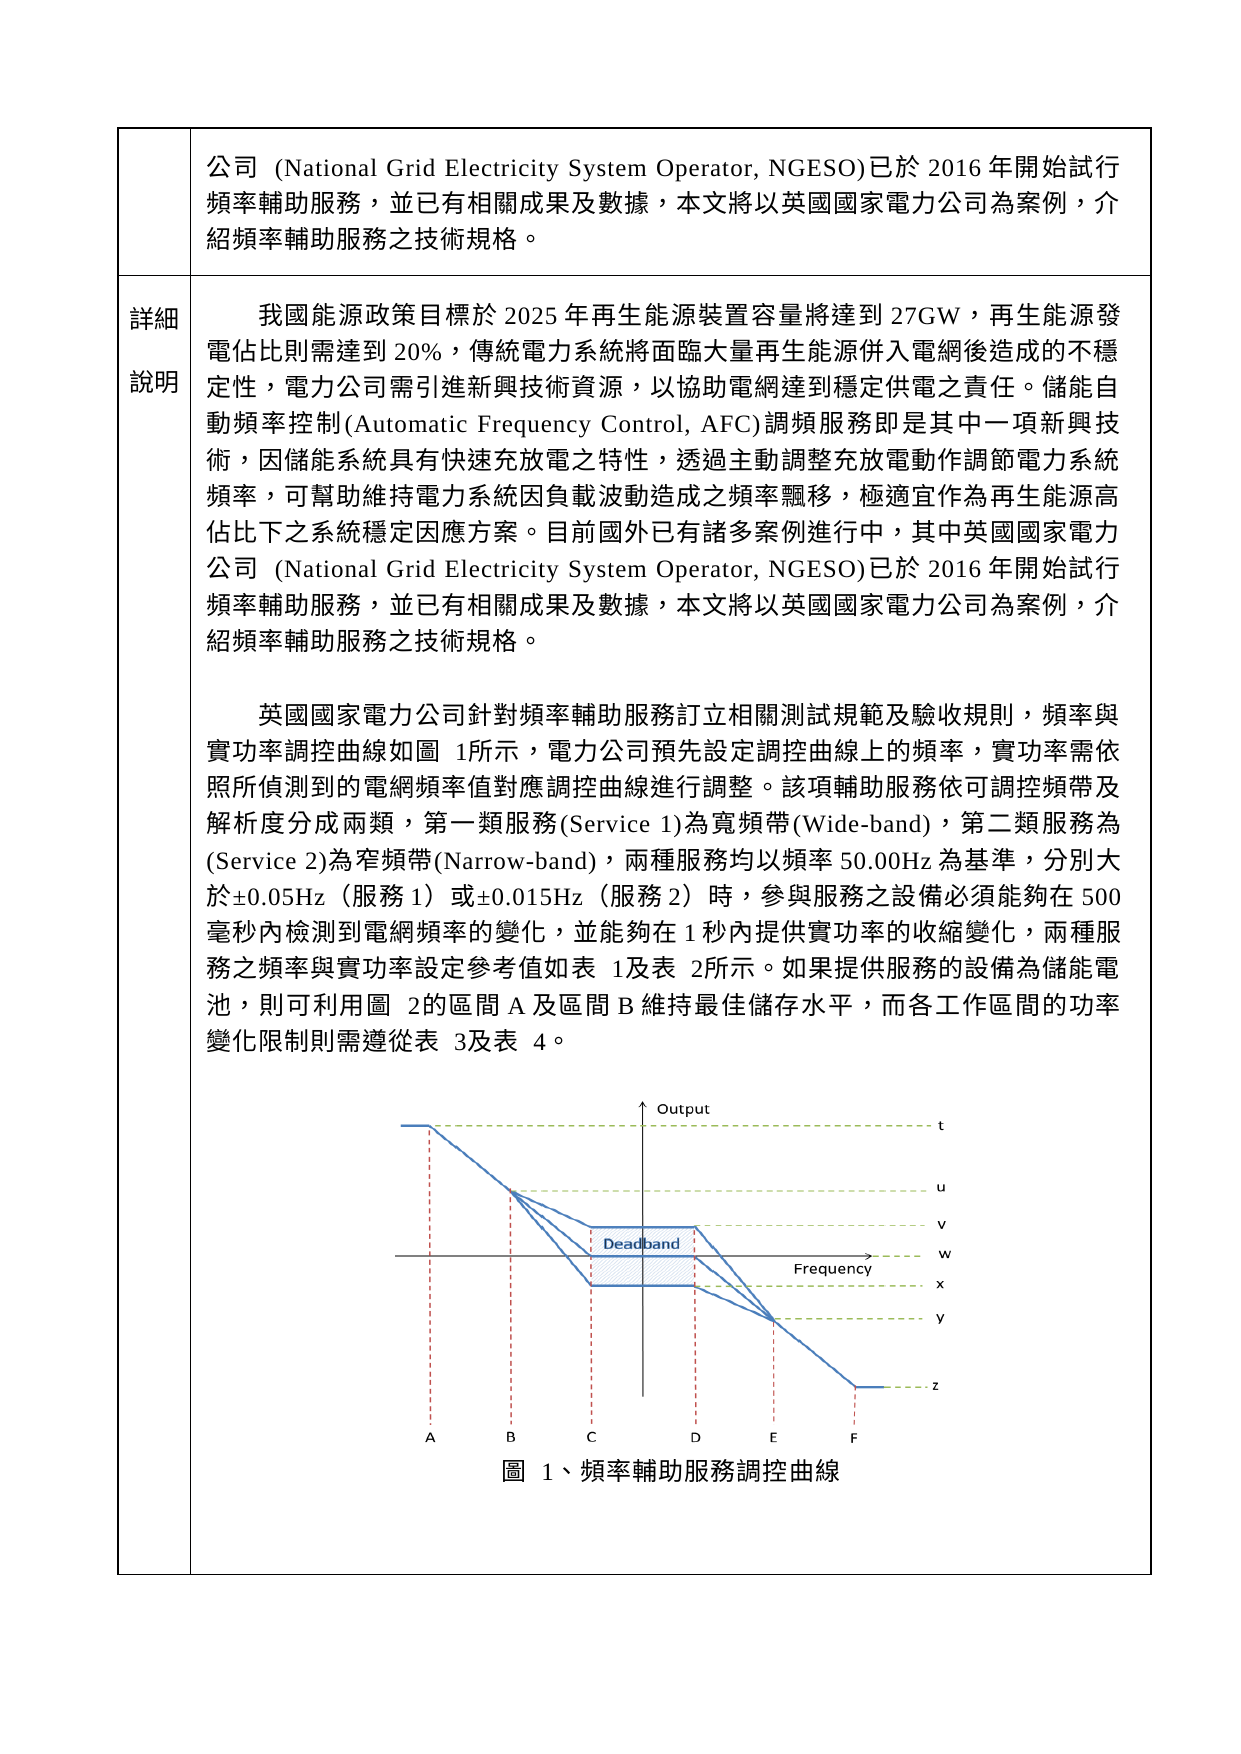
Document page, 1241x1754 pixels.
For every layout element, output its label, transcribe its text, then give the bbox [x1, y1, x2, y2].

table_cell 詳細說明 [119, 276, 190, 1573]
table_cell 我國能源政策目標於2025年再生能源裝置容量將達到27GW，再生能源發電佔比則需達到20%，傳統電力系統將面臨大量再生能源併入電網後造成的不穩定性，電力公司需引進新興技術資源，以協助電網達到穩定供電之責任。儲能自動頻率控制(Automatic Frequency Control, AFC)調頻服務即是其中一項新興技術，因儲能系統具有快速充放電之特性，透過主動調整充放電動作調節電力系統頻率，可幫助維持電力系統因負載波動造成之頻率飄移，極適宜作為再生能源高佔比下之系統穩定因應方案。目前國外已有諸多案例進行中，其中英國國家電力公司 (National Grid Electricity System Operator, NGESO)已於2016年開始試行頻率輔助服務，並已有相關成果及數據，本文將以英國國家電力公司為案例，介紹頻率輔助服務之技術規格。 英國國家電力公司針對頻率輔助服務訂立相關測試規範及驗收規則，頻率與實功率調控曲線如圖 1所示，電力公司預先設定調控曲線上的頻率，實功率需依照所偵測到的電網頻率值對應調控曲線進行調整。該項輔助服務依可調控頻帶及解析度分成兩類，第一類服務(Service 1)為寬頻帶(Wide-band)，第二類服務為(Service 2)為窄頻帶(Narrow-band)，兩種服務均以頻率50.00Hz為基準，分別大於±0.05Hz（服務1）或±0.015Hz（服務2）時，參與服務之設備必須能夠在500毫秒內檢測到電網頻率的變化，並能夠在1秒內提供實功率的收縮變化，兩種服務之頻率與實功率設定參考值如表 1及表 2所示。如果提供服務的設備為儲能電池，則可利用圖 2的區間A及區間B維持最佳儲存水平，而各工作區間的功率變化限制則需遵從表 3及表 4。 圖 1、頻率輔助服務調控曲線 [191, 276, 1150, 1573]
table_cell 公司 (National Grid Electricity System Operator, NGESO)已於2016年開始試行頻率輔助服務，並已有相關成果及數據，本文將以英國國家電力公司為案例，介紹頻率輔助服務之技術規格。 [191, 129, 1150, 275]
table_cell [119, 129, 190, 275]
